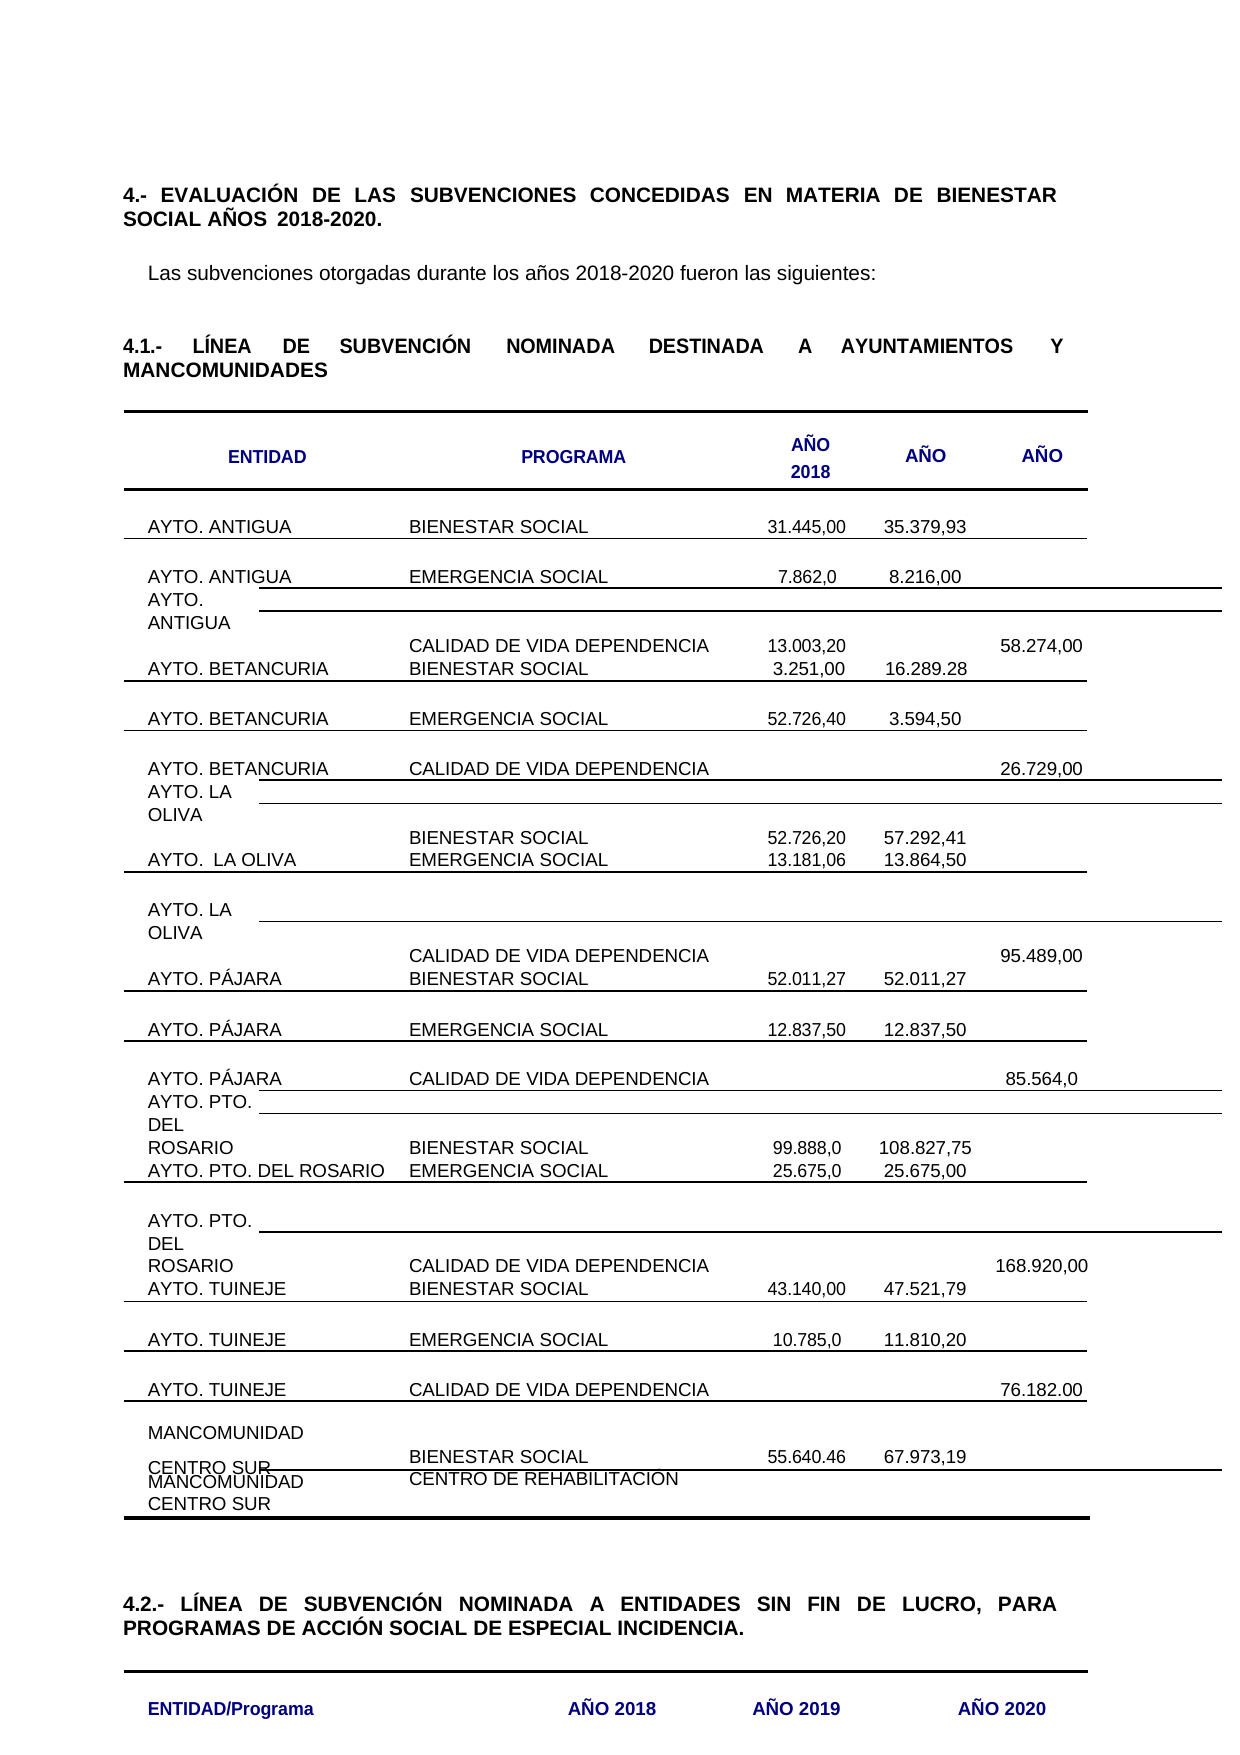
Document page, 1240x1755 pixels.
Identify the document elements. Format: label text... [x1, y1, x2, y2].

text MANCOMUNIDAD CENTRO SUR [148, 1471, 305, 1514]
text AYTO. PÁJARA EMERGENCIA SOCIAL 12.837,50 12.837,50 [148, 1018, 1112, 1040]
text AYTO. PTO. DEL ROSARIO EMERGENCIA SOCIAL 25.675,0 25.675,00 [148, 1160, 1112, 1181]
text CENTRO SUR BIENESTAR SOCIAL 55.640.46 67.973,19 [148, 1442, 1112, 1469]
text AYTO. BETANCURIA CALIDAD DE VIDA DEPENDENCIA 26.729,00 AYTO. LA OLIVA BIENESTAR SOCIAL 52.726,20 57.292,41 [148, 758, 1084, 848]
text AYTO. BETANCURIA EMERGENCIA SOCIAL 52.726,40 3.594,50 [148, 708, 1112, 730]
text AÑO [904, 446, 947, 466]
text AYTO. LA OLIVA CALIDAD DE VIDA DEPENDENCIA 95.489,00 AYTO. PÁJARA BIENESTAR SOCIAL 52.011,27 52.011,27 [148, 899, 1084, 989]
text AYTO. ANTIGUA BIENESTAR SOCIAL 31.445,00 35.379,93 [148, 516, 1112, 538]
text AYTO. ANTIGUA EMERGENCIA SOCIAL 7.862,0 8.216,00 [148, 566, 1112, 587]
subtitle 4.2.- LÍNEA DE SUBVENCIÓN NOMINADA A ENTIDADES SIN FIN DE LUCRO, PARA PROGRAMAS DE ACCIÓN SOCIAL DE ESPECIAL INCIDENCIA. [123, 1591, 1089, 1639]
text ENTIDAD/Programa AÑO 2018 AÑO 2019 AÑO 2020 [148, 1698, 1112, 1720]
text AYTO. LA OLIVA EMERGENCIA SOCIAL 13.181,06 13.864,50 [148, 850, 1112, 871]
text AYTO. TUINEJE EMERGENCIA SOCIAL 10.785,0 11.810,20 [148, 1329, 1112, 1350]
subtitle 4.1.- LÍNEA DE SUBVENCIÓN NOMINADA DESTINADA A AYUNTAMIENTOS Y MANCOMUNIDADES [123, 333, 1089, 381]
text MANCOMUNIDAD [148, 1428, 1112, 1442]
text AYTO. PÁJARA CALIDAD DE VIDA DEPENDENCIA 85.564,0 AYTO. PTO. DEL ROSARIO BIENESTAR SOCIAL 99.888,0 108.827,75 [148, 1068, 1079, 1159]
text CENTRO DE REHABILITACIÓN [409, 1473, 1112, 1489]
subtitle 4.- EVALUACIÓN DE LAS SUBVENCIONES CONCEDIDAS EN MATERIA DE BIENESTAR SOCIAL AÑOS 2018-2020. [123, 182, 1089, 230]
text PSICOSOCIAL DE GRAN TARAJAL 106.873,32 110.873,32 110.873,32 [409, 1489, 1112, 1516]
text AÑO [1021, 446, 1112, 466]
text AYTO. PTO. DEL ROSARIO CALIDAD DE VIDA DEPENDENCIA 168.920,00 AYTO. TUINEJE BIENESTAR SOCIAL 43.140,00 47.521,79 [148, 1209, 1089, 1299]
text Las subvenciones otorgadas durante los años 2018-2020 fueron las siguientes: [148, 261, 1112, 285]
text 2019 [904, 466, 947, 488]
text AYTO. ANTIGUA CALIDAD DE VIDA DEPENDENCIA 13.003,20 58.274,00 AYTO. BETANCURIA BIENESTAR SOCIAL 3.251,00 16.289.28 [148, 589, 1084, 679]
text AYTO. TUINEJE CALIDAD DE VIDA DEPENDENCIA 76.182.00 [148, 1378, 1112, 1400]
text ENTIDAD PROGRAMA AÑO 2018 [225, 446, 830, 482]
text 2020 [1024, 466, 1112, 488]
